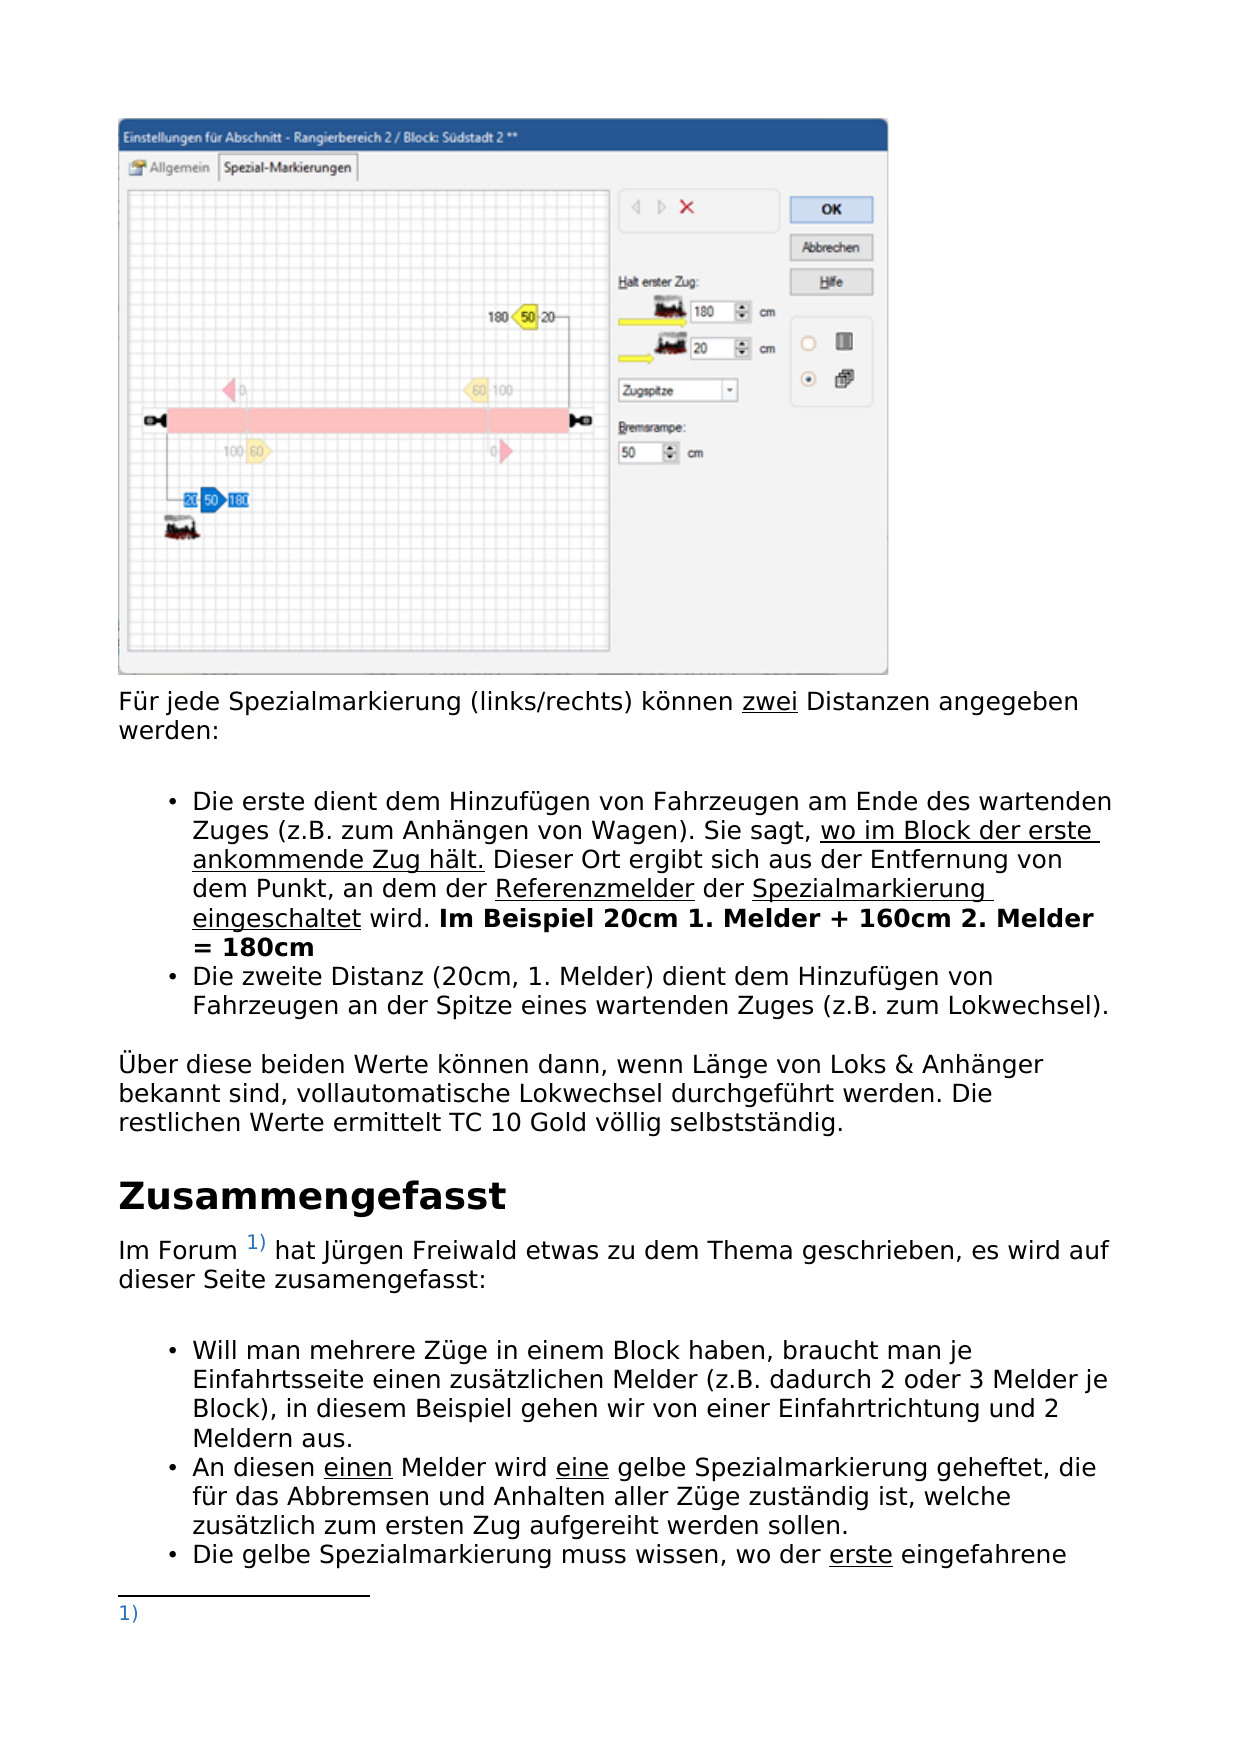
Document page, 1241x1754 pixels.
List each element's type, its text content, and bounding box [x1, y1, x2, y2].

list Die zweite Distanz (20cm, 1. Melder) dient dem Hinzufügen von Fahrzeugen an der Spitze eines wartenden Zuges (z.B. zum Lokwechsel). [177, 962, 1122, 1021]
picture [118, 118, 889, 675]
list Die erste dient dem Hinzufügen von Fahrzeugen am Ende des wartenden Zuges (z.B. zum Anhängen von Wagen). Sie sagt, wo im Block der erste ankommende Zug hält. Dieser Ort ergibt sich aus der Entfernung von dem Punkt, an dem der Referenzmelder der Spezialmarkierung eingeschaltet wird. Im Beispiel 20cm 1. Melder + 160cm 2. Melder = 180cm [177, 787, 1122, 962]
list An diesen einen Melder wird eine gelbe Spezialmarkierung geheftet, die für das Abbremsen und Anhalten aller Züge zuständig ist, welche zusätzlich zum ersten Zug aufgereiht werden sollen. [177, 1453, 1122, 1541]
subtitle Zusammengefasst [118, 1175, 1122, 1219]
text Über diese beiden Werte können dann, wenn Länge von Loks & Anhänger bekannt sind, vollautomatische Lokwechsel durchgeführt werden. Die restlichen Werte ermittelt TC 10 Gold völlig selbstständig. [118, 1050, 1122, 1137]
text Im Forum hat Jürgen Freiwald etwas zu dem Thema geschrieben, es wird auf dieser Seite zusamengefasst: [118, 1231, 1122, 1294]
list Die gelbe Spezialmarkierung muss wissen, wo der erste eingefahrene [177, 1541, 1122, 1570]
list Will man mehrere Züge in einem Block haben, braucht man je Einfahrtsseite einen zusätzlichen Melder (z.B. dadurch 2 oder 3 Melder je Block), in diesem Beispiel gehen wir von einer Einfahrtrichtung und 2 Meldern aus. [177, 1336, 1122, 1453]
text Für jede Spezialmarkierung (links/rechts) können zwei Distanzen angegeben werden: [118, 687, 1122, 745]
